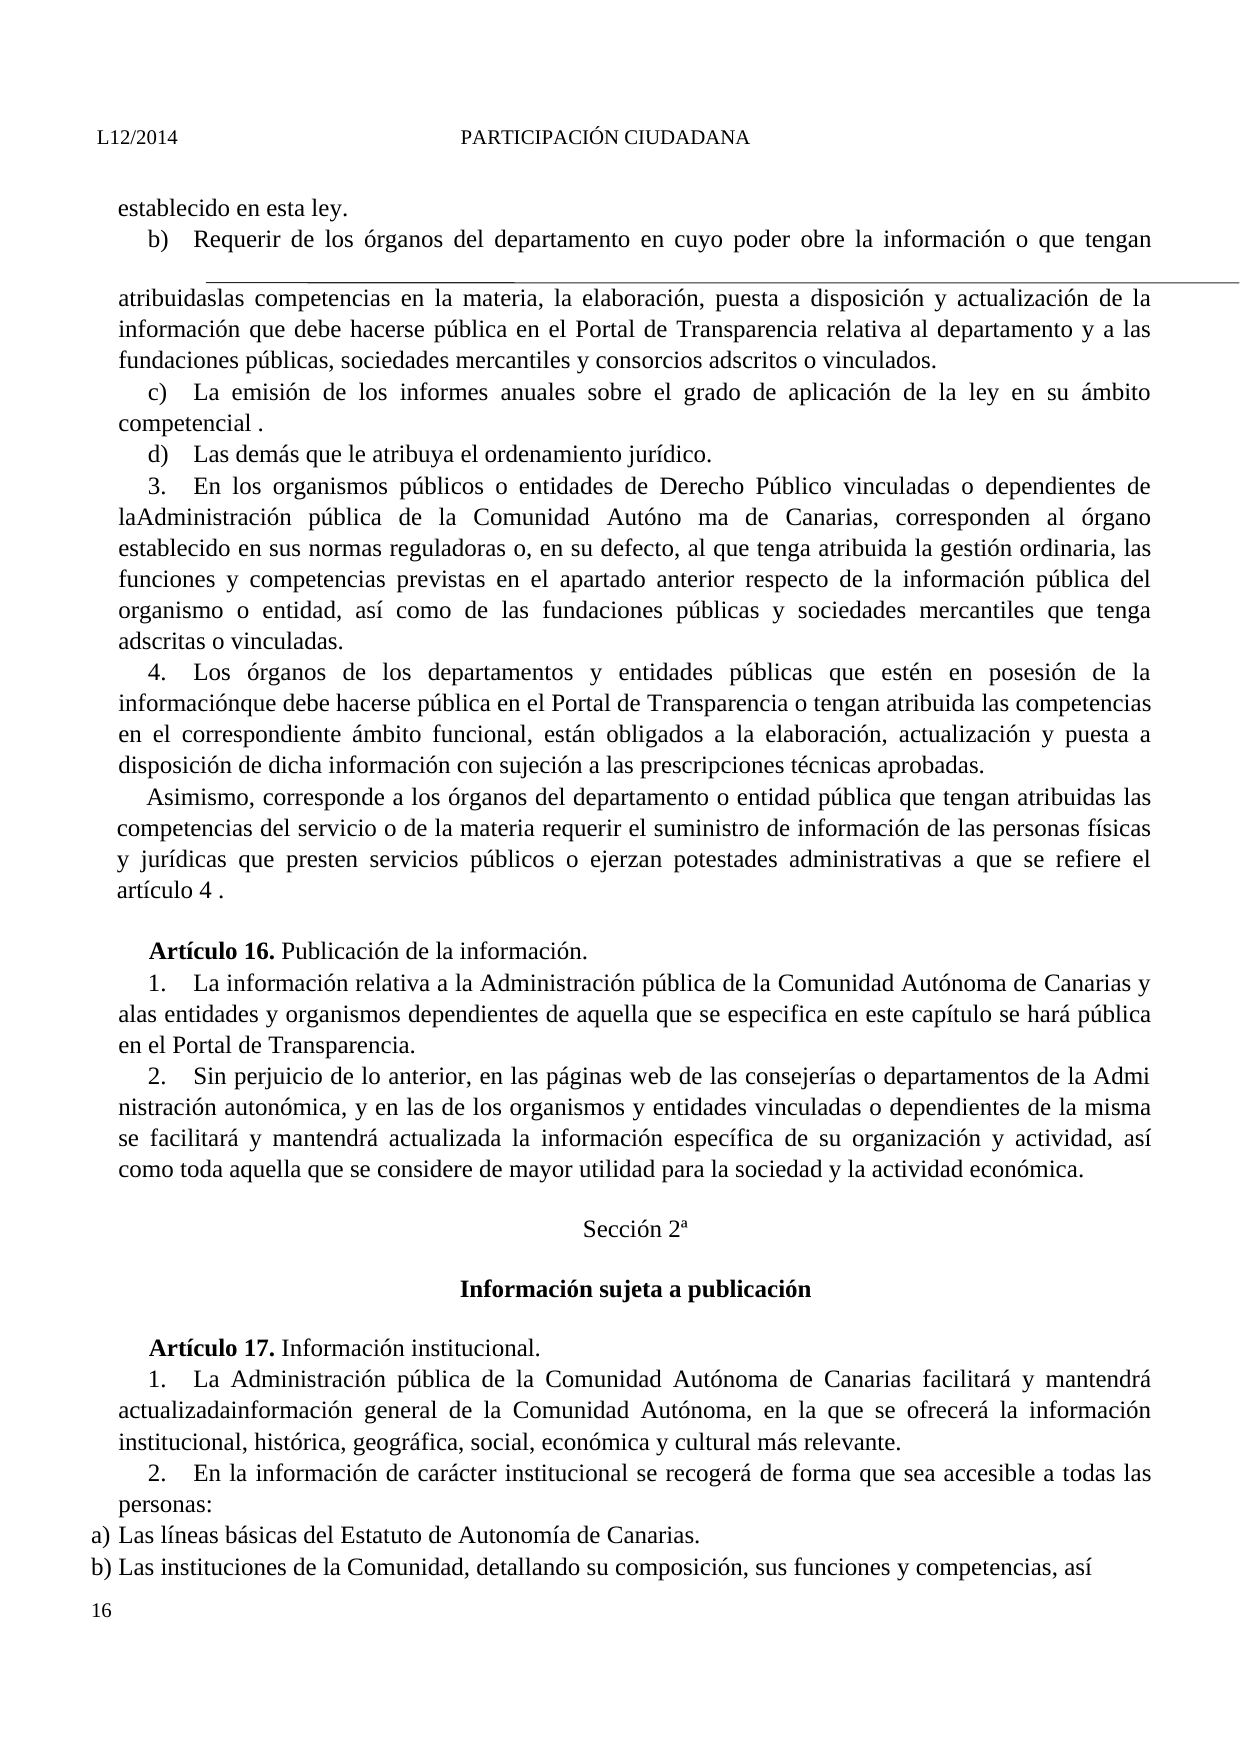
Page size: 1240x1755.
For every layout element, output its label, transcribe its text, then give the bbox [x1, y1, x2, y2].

text Artículo 17. Información institucional. [149, 1333, 1152, 1362]
list Las demás que le atribuya el ordenamiento jurídico. [118, 439, 1152, 468]
list Las instituciones de la Comunidad, detallando su composición, sus funciones y competencias, así [91, 1552, 1152, 1581]
list Las líneas básicas del Estatuto de Autonomía de Canarias. [91, 1520, 1152, 1549]
list Requerir de los órganos del departamento en cuyo poder obre la información o que tengan atribuidaslas competencias en la materia, la elaboración, puesta a disposición y actualización de la información que debe hacerse pública en el Portal de Transparencia relativa al departamento y a las fundaciones públicas, sociedades mercantiles y consorcios adscritos o vinculados. [118, 224, 1152, 374]
list En la información de carácter institucional se recogerá de forma que sea accesible a todas las personas: [118, 1458, 1152, 1518]
list En los organismos públicos o entidades de Derecho Público vinculadas o dependientes de laAdministración pública de la Comunidad Autóno ma de Canarias, corresponden al órgano establecido en sus normas reguladoras o, en su defecto, al que tenga atribuida la gestión ordinaria, las funciones y competencias previstas en el apartado anterior respecto de la información pública del organismo o entidad, así como de las fundaciones públicas y sociedades mercantiles que tenga adscritas o vinculadas. [118, 471, 1152, 655]
text establecido en esta ley. [118, 193, 1152, 221]
text Artículo 16. Publicación de la información. [149, 936, 1152, 965]
text Asimismo, corresponde a los órganos del departamento o entidad pública que tengan atribuidas las competencias del servicio o de la materia requerir el suministro de información de las personas físicas y jurídicas que presten servicios públicos o ejerzan potestades administrativas a que se refiere el artículo 4 . [117, 782, 1152, 904]
list La información relativa a la Administración pública de la Comunidad Autónoma de Canarias y alas entidades y organismos dependientes de aquella que se especifica en este capítulo se hará pública en el Portal de Transparencia. [118, 968, 1152, 1059]
text Sección 2ª [118, 1214, 1152, 1243]
text Información sujeta a publicación [120, 1274, 1151, 1302]
list Sin perjuicio de lo anterior, en las páginas web de las consejerías o departamentos de la Admi nistración autonómica, y en las de los organismos y entidades vinculadas o dependientes de la misma se facilitará y mantendrá actualizada la información específica de su organización y actividad, así como toda aquella que se considere de mayor utilidad para la sociedad y la actividad económica. [118, 1061, 1152, 1183]
list Los órganos de los departamentos y entidades públicas que estén en posesión de la informaciónque debe hacerse pública en el Portal de Transparencia o tengan atribuida las competencias en el correspondiente ámbito funcional, están obligados a la elaboración, actualización y puesta a disposición de dicha información con sujeción a las prescripciones técnicas aprobadas. [118, 657, 1152, 779]
list La emisión de los informes anuales sobre el grado de aplicación de la ley en su ámbito competencial . [118, 377, 1152, 437]
list La Administración pública de la Comunidad Autónoma de Canarias facilitará y mantendrá actualizadainformación general de la Comunidad Autónoma, en la que se ofrecerá la información institucional, histórica, geográfica, social, económica y cultural más relevante. [118, 1364, 1152, 1455]
